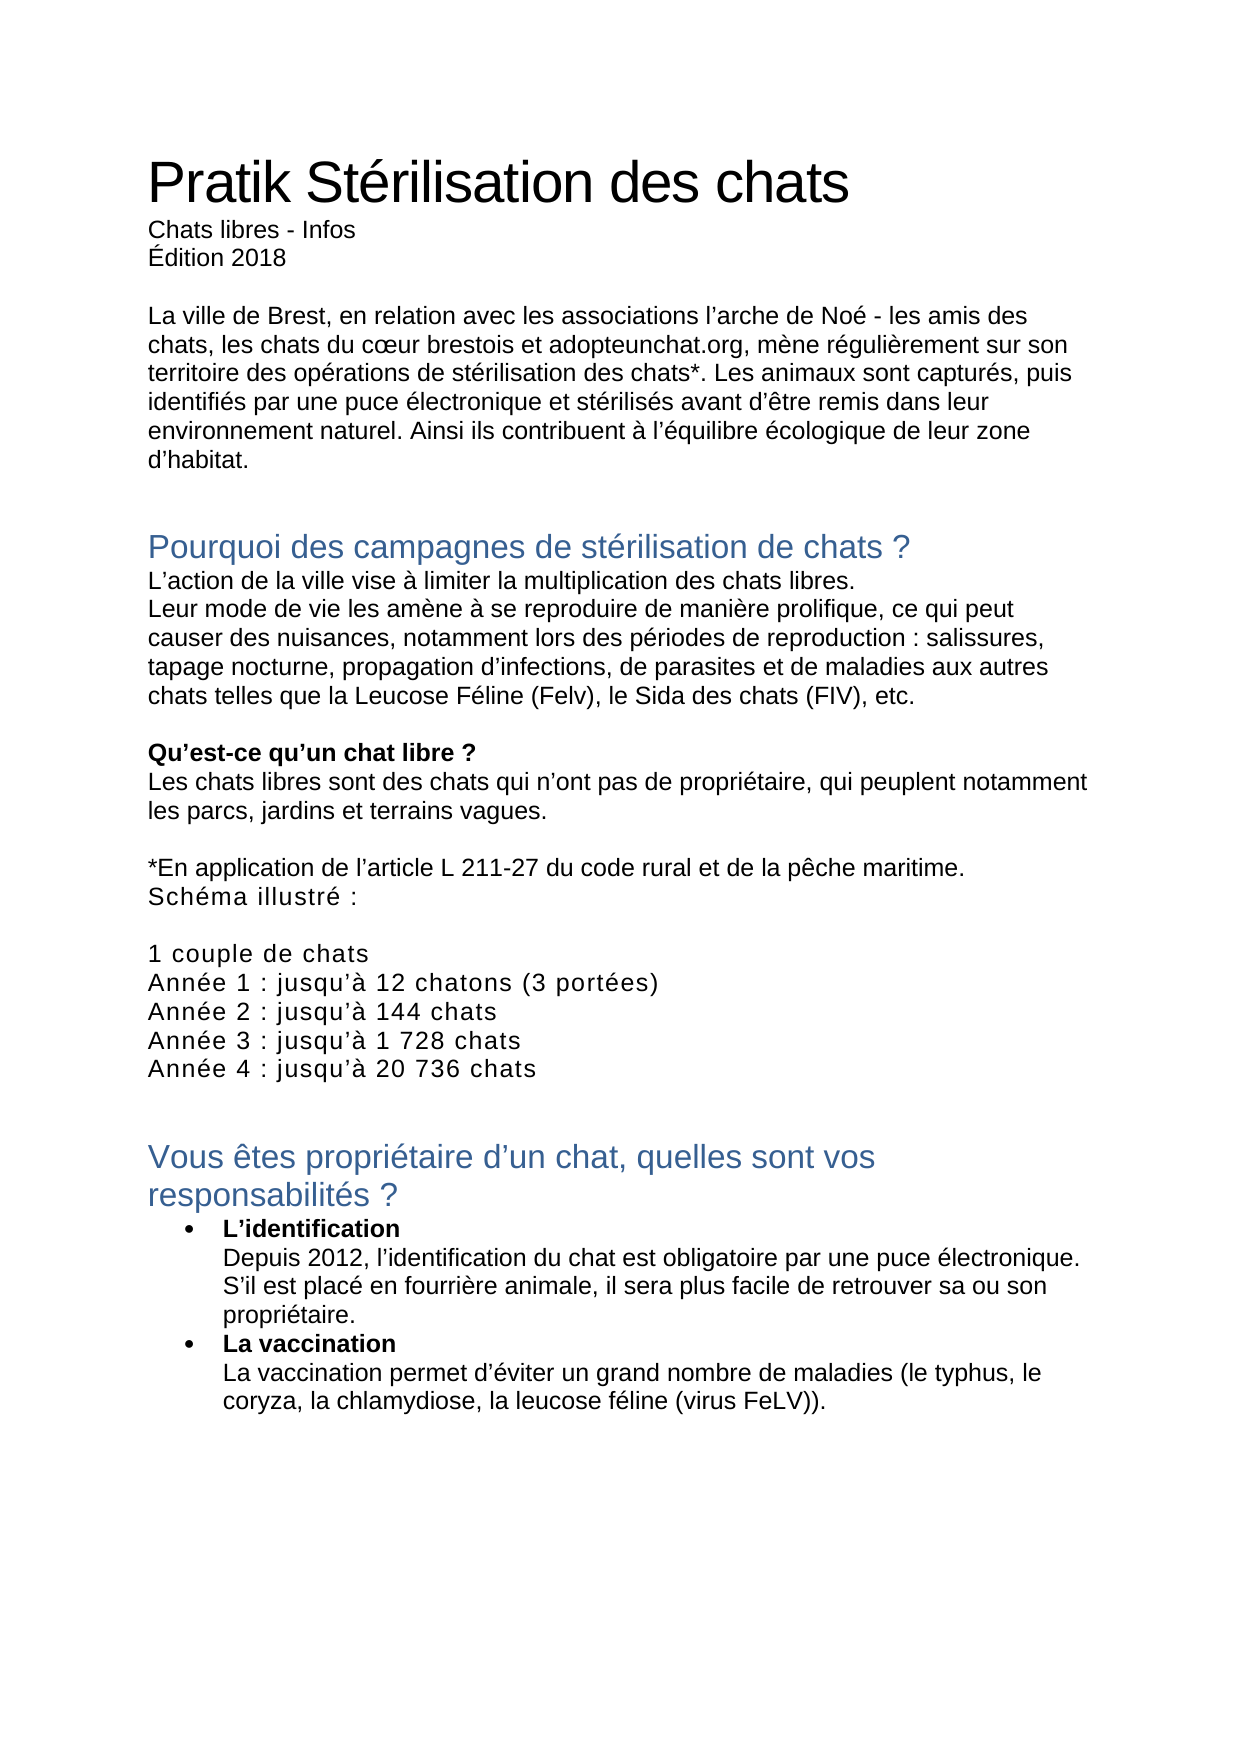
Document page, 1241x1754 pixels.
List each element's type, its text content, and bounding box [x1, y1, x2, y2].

text L’action de la ville vise à limiter la multiplication des chats libres. [148, 566, 1093, 594]
text 1 couple de chats [148, 939, 1093, 968]
text Qu’est-ce qu’un chat libre ? [148, 738, 1093, 767]
text Schéma illustré : [148, 882, 1093, 911]
list La vaccination La vaccination permet d’éviter un grand nombre de maladies (le typhus, le coryza, la chlamydiose, la leucose féline (virus FeLV)). [185, 1329, 1093, 1415]
text Les chats libres sont des chats qui n’ont pas de propriétaire, qui peuplent notamment les parcs, jardins et terrains vagues. [148, 767, 1093, 824]
text Pratik Stérilisation des chats [148, 148, 1093, 215]
text Leur mode de vie les amène à se reproduire de manière prolifique, ce qui peut causer des nuisances, notamment lors des périodes de reproduction : salissures, tapage nocturne, propagation d’infections, de parasites et de maladies aux autres chats telles que la Leucose Féline (Felv), le Sida des chats (FIV), etc. [148, 594, 1093, 709]
text Chats libres - Infos [148, 215, 1093, 243]
text Année 3 : jusqu’à 1 728 chats [148, 1026, 1093, 1054]
text *En application de l’article L 211-27 du code rural et de la pêche maritime. [148, 853, 1093, 882]
text Année 1 : jusqu’à 12 chatons (3 portées) [148, 968, 1093, 997]
text Année 4 : jusqu’à 20 736 chats [148, 1054, 1093, 1083]
subtitle Vous êtes propriétaire d’un chat, quelles sont vos responsabilités ? [148, 1137, 1093, 1214]
list L’identification Depuis 2012, l’identification du chat est obligatoire par une puce électronique. S’il est placé en fourrière animale, il sera plus facile de retrouver sa ou son propriétaire. [185, 1214, 1093, 1329]
text Édition 2018 [148, 243, 1093, 272]
text Année 2 : jusqu’à 144 chats [148, 997, 1093, 1026]
subtitle Pourquoi des campagnes de stérilisation de chats ? [148, 527, 1093, 566]
text La ville de Brest, en relation avec les associations l’arche de Noé - les amis des chats, les chats du cœur brestois et adopteunchat.org, mène régulièrement sur son territoire des opérations de stérilisation des chats*. Les animaux sont capturés, puis identifiés par une puce électronique et stérilisés avant d’être remis dans leur environnement naturel. Ainsi ils contribuent à l’équilibre écologique de leur zone d’habitat. [148, 301, 1093, 473]
